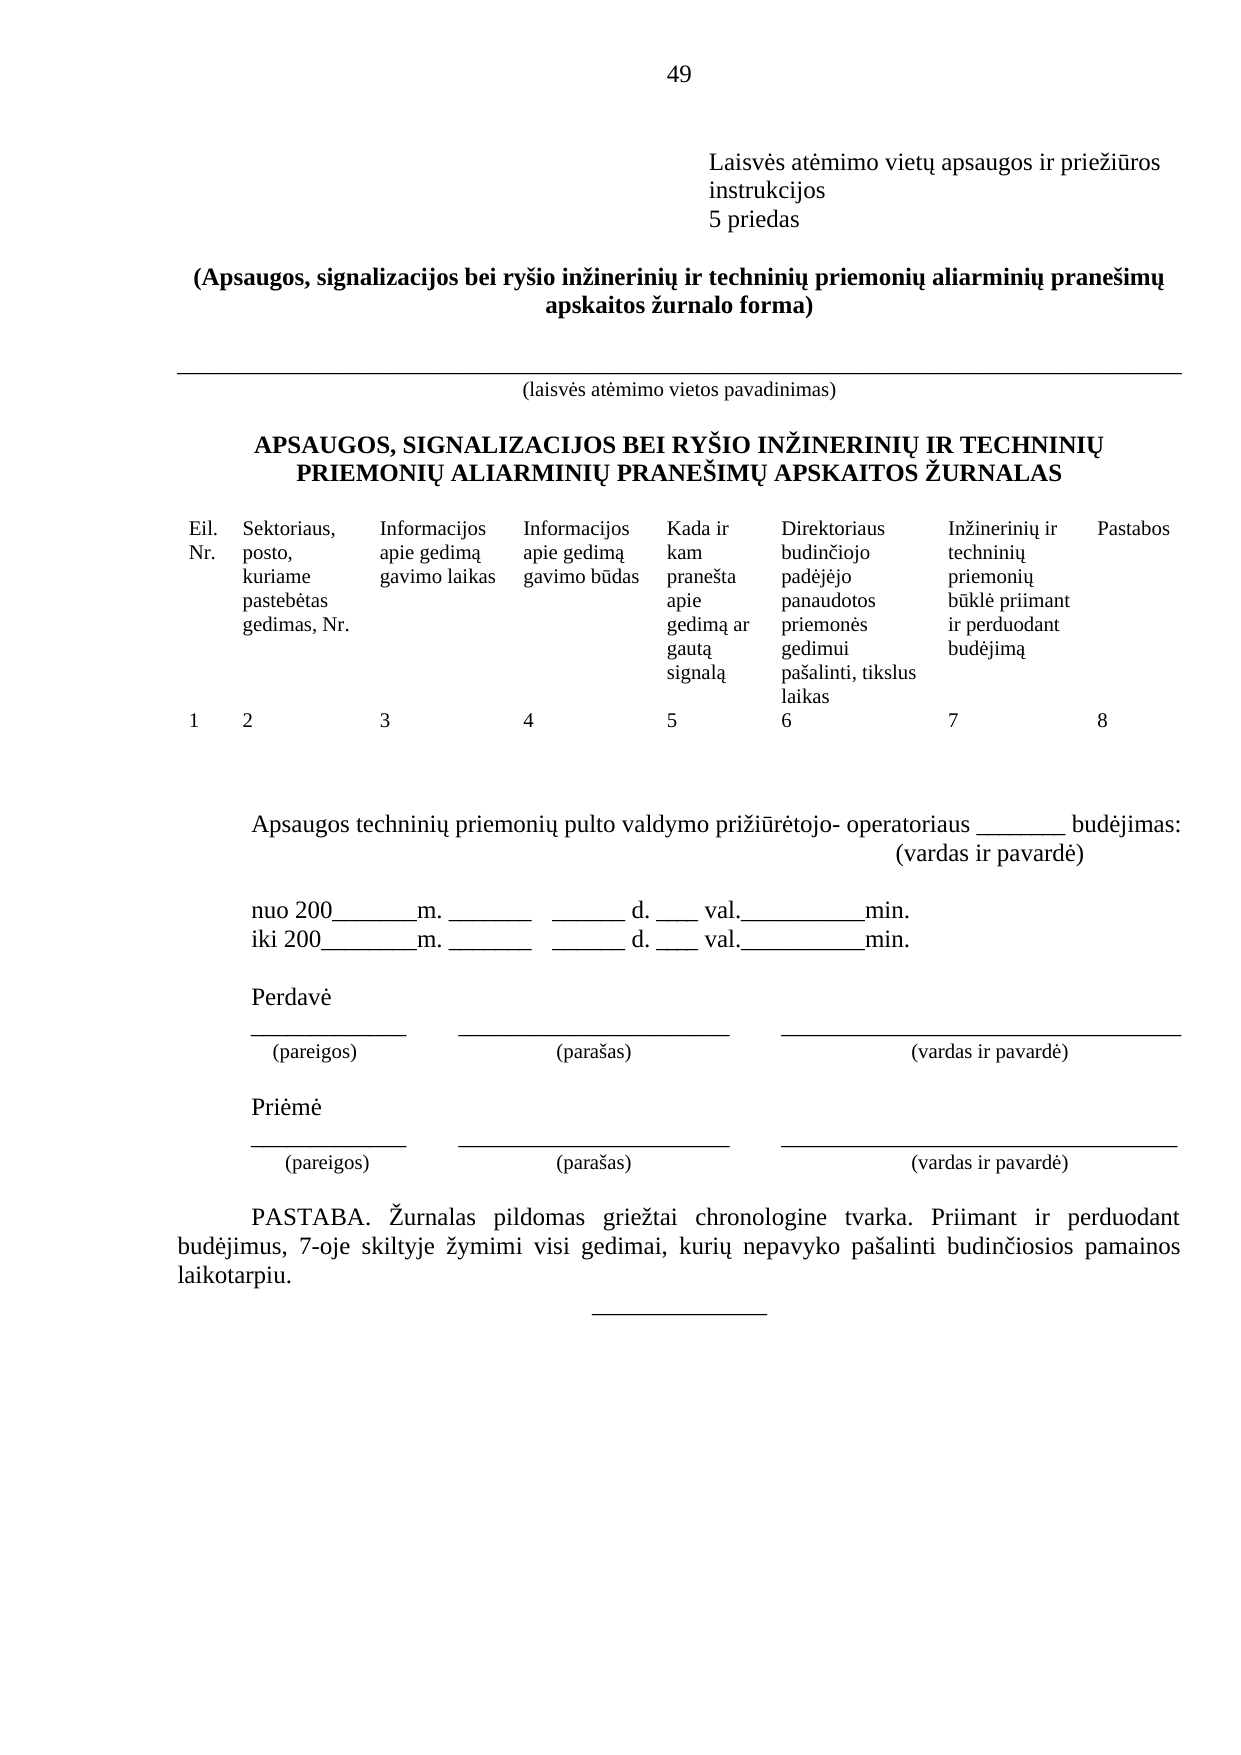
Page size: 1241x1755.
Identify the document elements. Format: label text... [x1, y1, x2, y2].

table_cell [177, 733, 231, 757]
table_cell 6 [770, 709, 937, 732]
table_header Pastabos [1086, 516, 1181, 708]
text PASTABA. Žurnalas pildomas griežtai chronologine tvarka. Priimant ir perduodant budėjimus, 7-oje skiltyje žymimi visi gedimai, kurių nepavyko pašalinti budinčiosios pamainos laikotarpiu. [177, 1202, 1181, 1289]
table_cell [1086, 757, 1181, 781]
text Perdavė [177, 982, 1181, 1011]
table_cell [770, 733, 937, 757]
table_cell 8 [1086, 709, 1181, 732]
table_cell [177, 757, 231, 781]
table_cell 4 [512, 709, 655, 732]
table_cell [231, 757, 368, 781]
table_cell [512, 757, 655, 781]
table_cell [937, 733, 1086, 757]
table_header Sektoriaus, posto, kuriame pastebėtas gedimas, Nr. [231, 516, 368, 708]
table_cell 5 [655, 709, 770, 732]
table_cell [655, 733, 770, 757]
table_cell [770, 757, 937, 781]
table_header Informacijos apie gedimą gavimo laikas [368, 516, 512, 708]
text nuo 200 m. d. val. min. [177, 896, 1181, 924]
table_cell 2 [231, 709, 368, 732]
text (pareigos) (parašas) (vardas ir pavardė) [177, 1039, 1181, 1063]
table_cell 3 [368, 709, 512, 732]
table_cell [368, 757, 512, 781]
text APSAUGOS, SIGNALIZACIJOS BEI RYŠIO INŽINERINIŲ IR TECHNINIŲ PRIEMONIŲ ALIARMINIŲ PRANEŠIMŲ APSKAITOS ŽURNALAS [177, 430, 1181, 487]
table_header Eil. Nr. [177, 516, 231, 708]
text Apsaugos techninių priemonių pulto valdymo prižiūrėtojo- operatoriaus budėjimas: [177, 809, 1181, 838]
text Laisvės atėmimo vietų apsaugos ir priežiūros [177, 147, 1181, 176]
table_header Direktoriaus budinčiojo padėjėjo panaudotos priemonės gedimui pašalinti, tikslus laikas [770, 516, 937, 708]
text iki 200 m. d. val. min. [177, 924, 1181, 953]
table_cell [655, 757, 770, 781]
table_cell 7 [937, 709, 1086, 732]
table_cell [368, 733, 512, 757]
text (Apsaugos, signalizacijos bei ryšio inžinerinių ir techninių priemonių aliarminių pranešimų apskaitos žurnalo forma) [177, 262, 1181, 319]
text Priėmė [177, 1092, 1181, 1121]
table_cell [231, 733, 368, 757]
text (vardas ir pavardė) [177, 838, 1181, 867]
text (laisvės atėmimo vietos pavadinimas) [177, 377, 1181, 401]
table_cell [937, 757, 1086, 781]
table_cell [512, 733, 655, 757]
table_header Informacijos apie gedimą gavimo būdas [512, 516, 655, 708]
text 5 priedas [177, 204, 1181, 233]
table_header Inžinerinių ir techninių priemonių būklė priimant ir perduodant budėjimą [937, 516, 1086, 708]
table_cell 1 [177, 709, 231, 732]
table_cell [1086, 733, 1181, 757]
table_header Kada ir kam pranešta apie gedimą ar gautą signalą [655, 516, 770, 708]
text (pareigos) (parašas) (vardas ir pavardė) [177, 1150, 1181, 1174]
text ______________ [177, 1289, 1181, 1317]
text instrukcijos [177, 176, 1181, 204]
